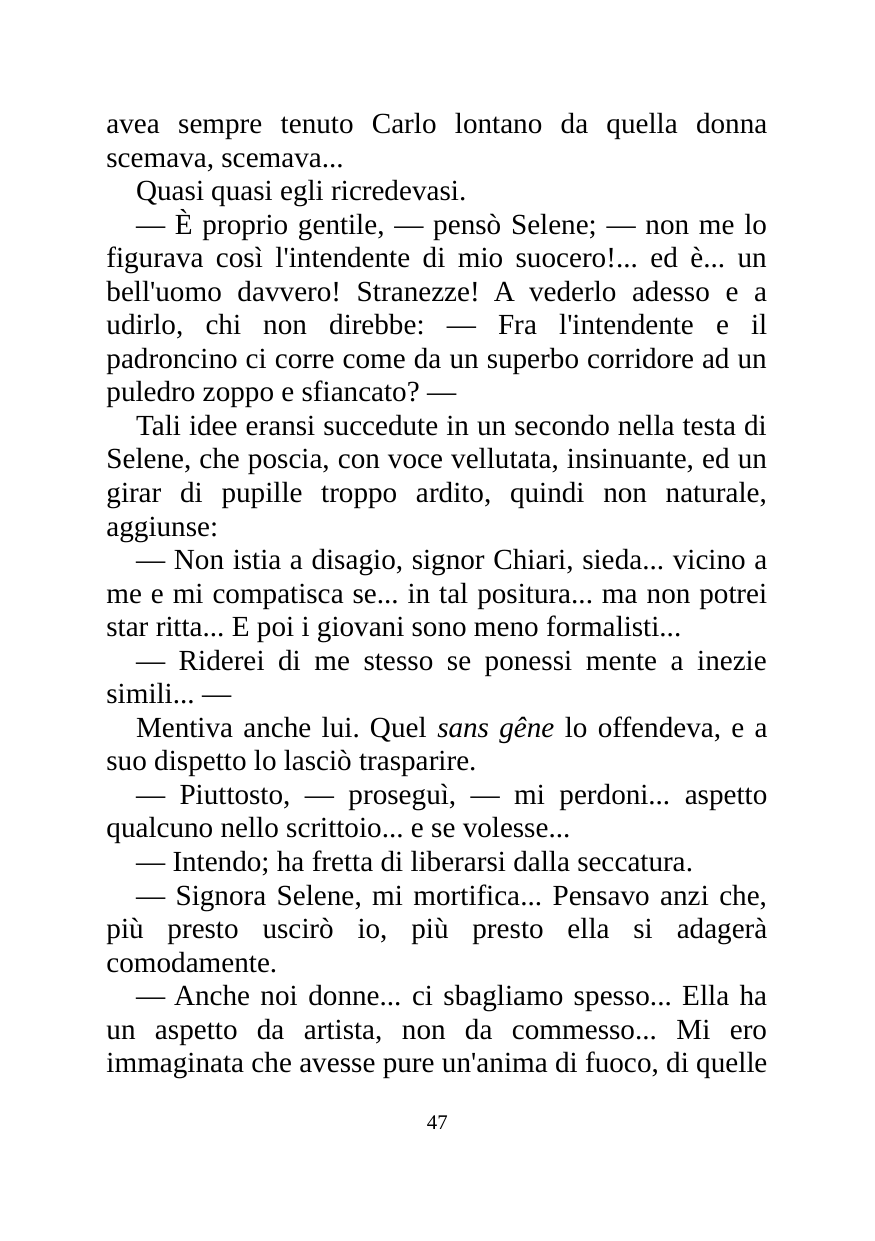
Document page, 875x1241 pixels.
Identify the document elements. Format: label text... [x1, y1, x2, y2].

text — Piuttosto, — proseguì, — mi perdoni... aspetto qualcuno nello scrittoio... e se volesse... [106, 777, 768, 844]
text — Signora Selene, mi mortifica... Pensavo anzi che, più presto uscirò io, più presto ella si adagerà comodamente. [106, 878, 768, 978]
text Quasi quasi egli ricredevasi. [106, 173, 768, 207]
text — Non istia a disagio, signor Chiari, sieda... vicino a me e mi compatisca se... in tal positura... ma non potrei star ritta... E poi i giovani sono meno formalisti... [106, 542, 768, 643]
text Mentiva anche lui. Quel sans gêne lo offendeva, e a suo dispetto lo lasciò trasparire. [106, 710, 768, 777]
text avea sempre tenuto Carlo lontano da quella donna scemava, scemava... [106, 106, 768, 173]
text — È proprio gentile, — pensò Selene; — non me lo figurava così l'intendente di mio suocero!... ed è... un bell'uomo davvero! Stranezze! A vederlo adesso e a udirlo, chi non direbbe: — Fra l'intendente e il padroncino ci corre come da un superbo corridore ad un puledro zoppo e sfiancato? — [106, 207, 768, 408]
text — Intendo; ha fretta di liberarsi dalla seccatura. [106, 844, 768, 878]
text — Riderei di me stesso se ponessi mente a inezie simili... — [106, 643, 768, 710]
text Tali idee eransi succedute in un secondo nella testa di Selene, che poscia, con voce vellutata, insinuante, ed un girar di pupille troppo ardito, quindi non naturale, aggiunse: [106, 408, 768, 542]
text — Anche noi donne... ci sbagliamo spesso... Ella ha un aspetto da artista, non da commesso... Mi ero immaginata che avesse pure un'anima di fuoco, di quelle [106, 978, 768, 1079]
